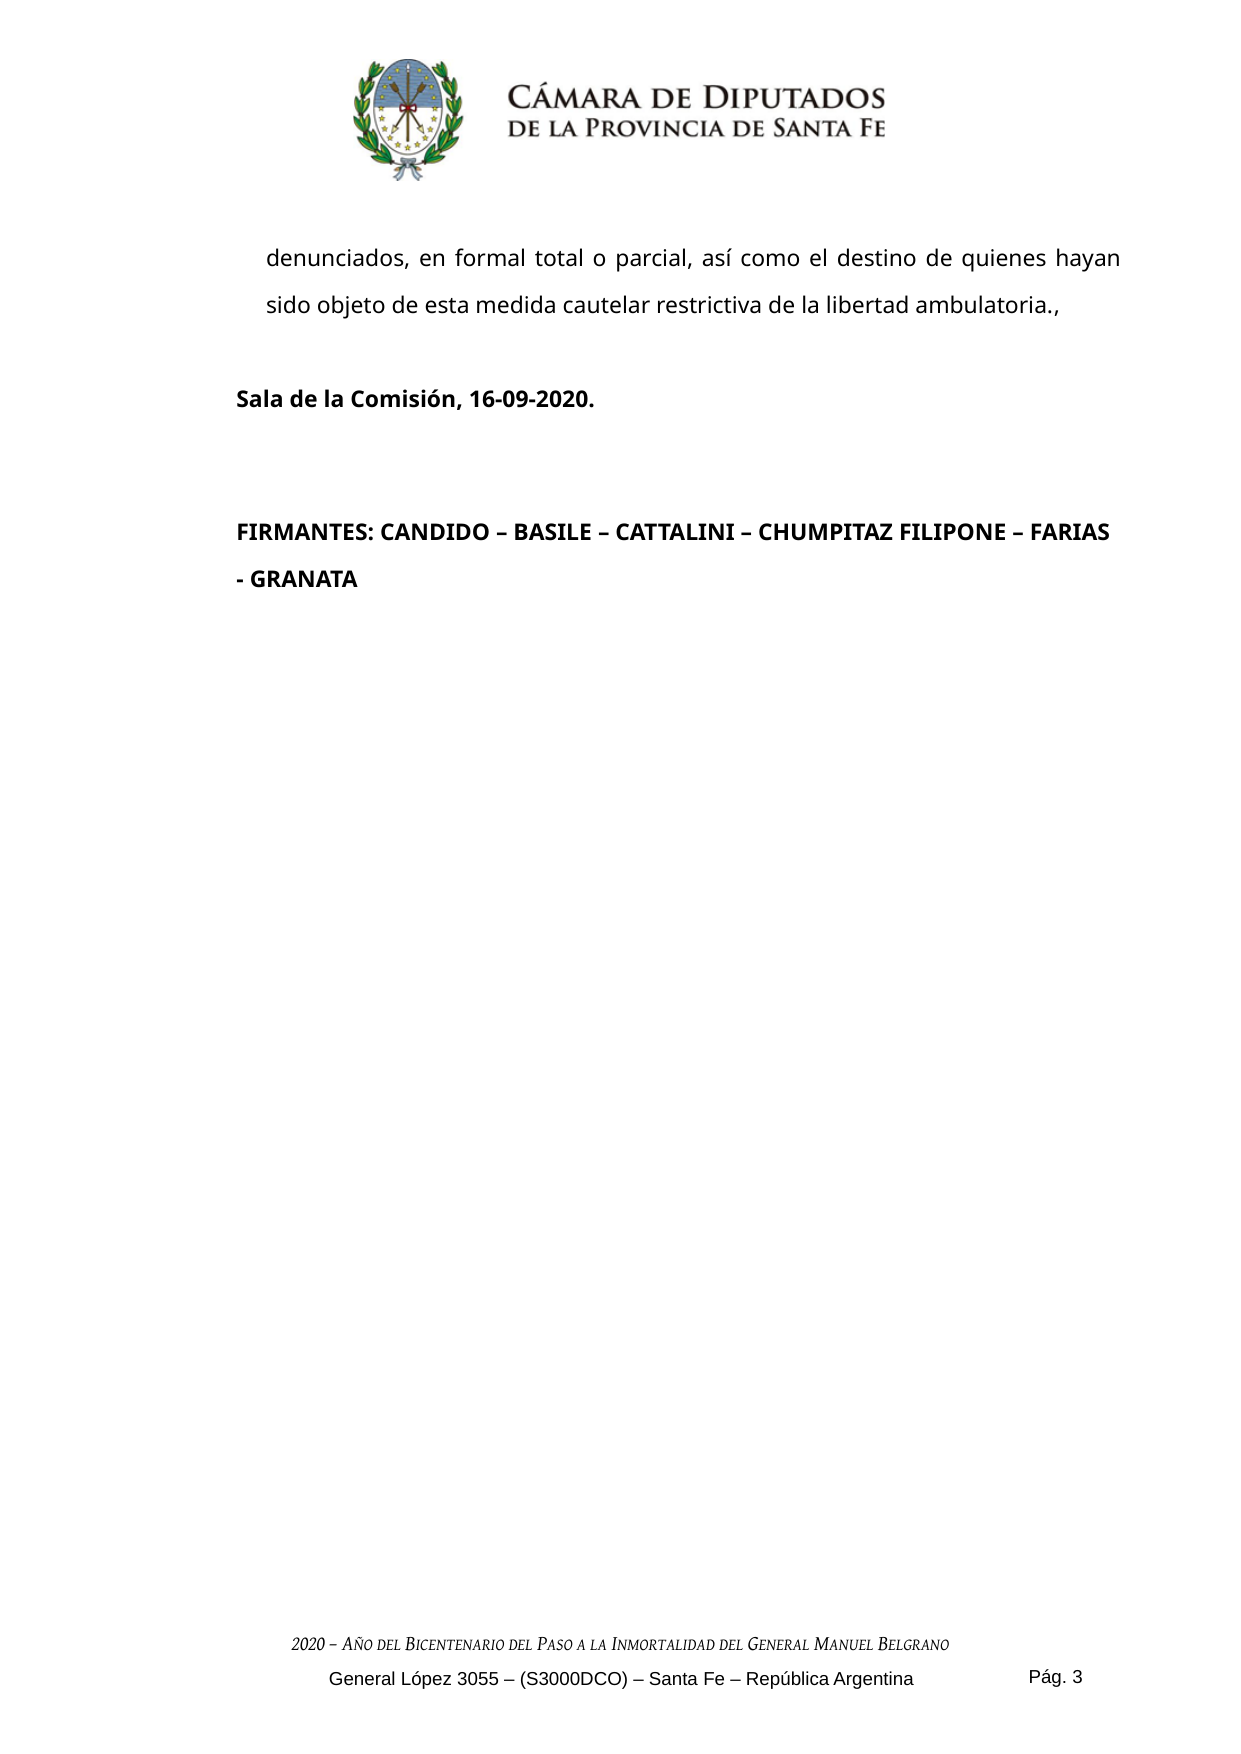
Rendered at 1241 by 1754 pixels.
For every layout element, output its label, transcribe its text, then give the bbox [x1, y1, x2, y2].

text Sala de la Comisión, 16-09-2020. [236, 383, 1122, 414]
text FIRMANTES: CANDIDO – BASILE – CATTALINI – CHUMPITAZ FILIPONE – FARIAS - GRANATA [236, 516, 1122, 594]
subtitle denunciados, en formal total o parcial, así como el destino de quienes hayan sido objeto de esta medida cautelar restrictiva de la libertad ambulatoria., [236, 242, 1122, 320]
